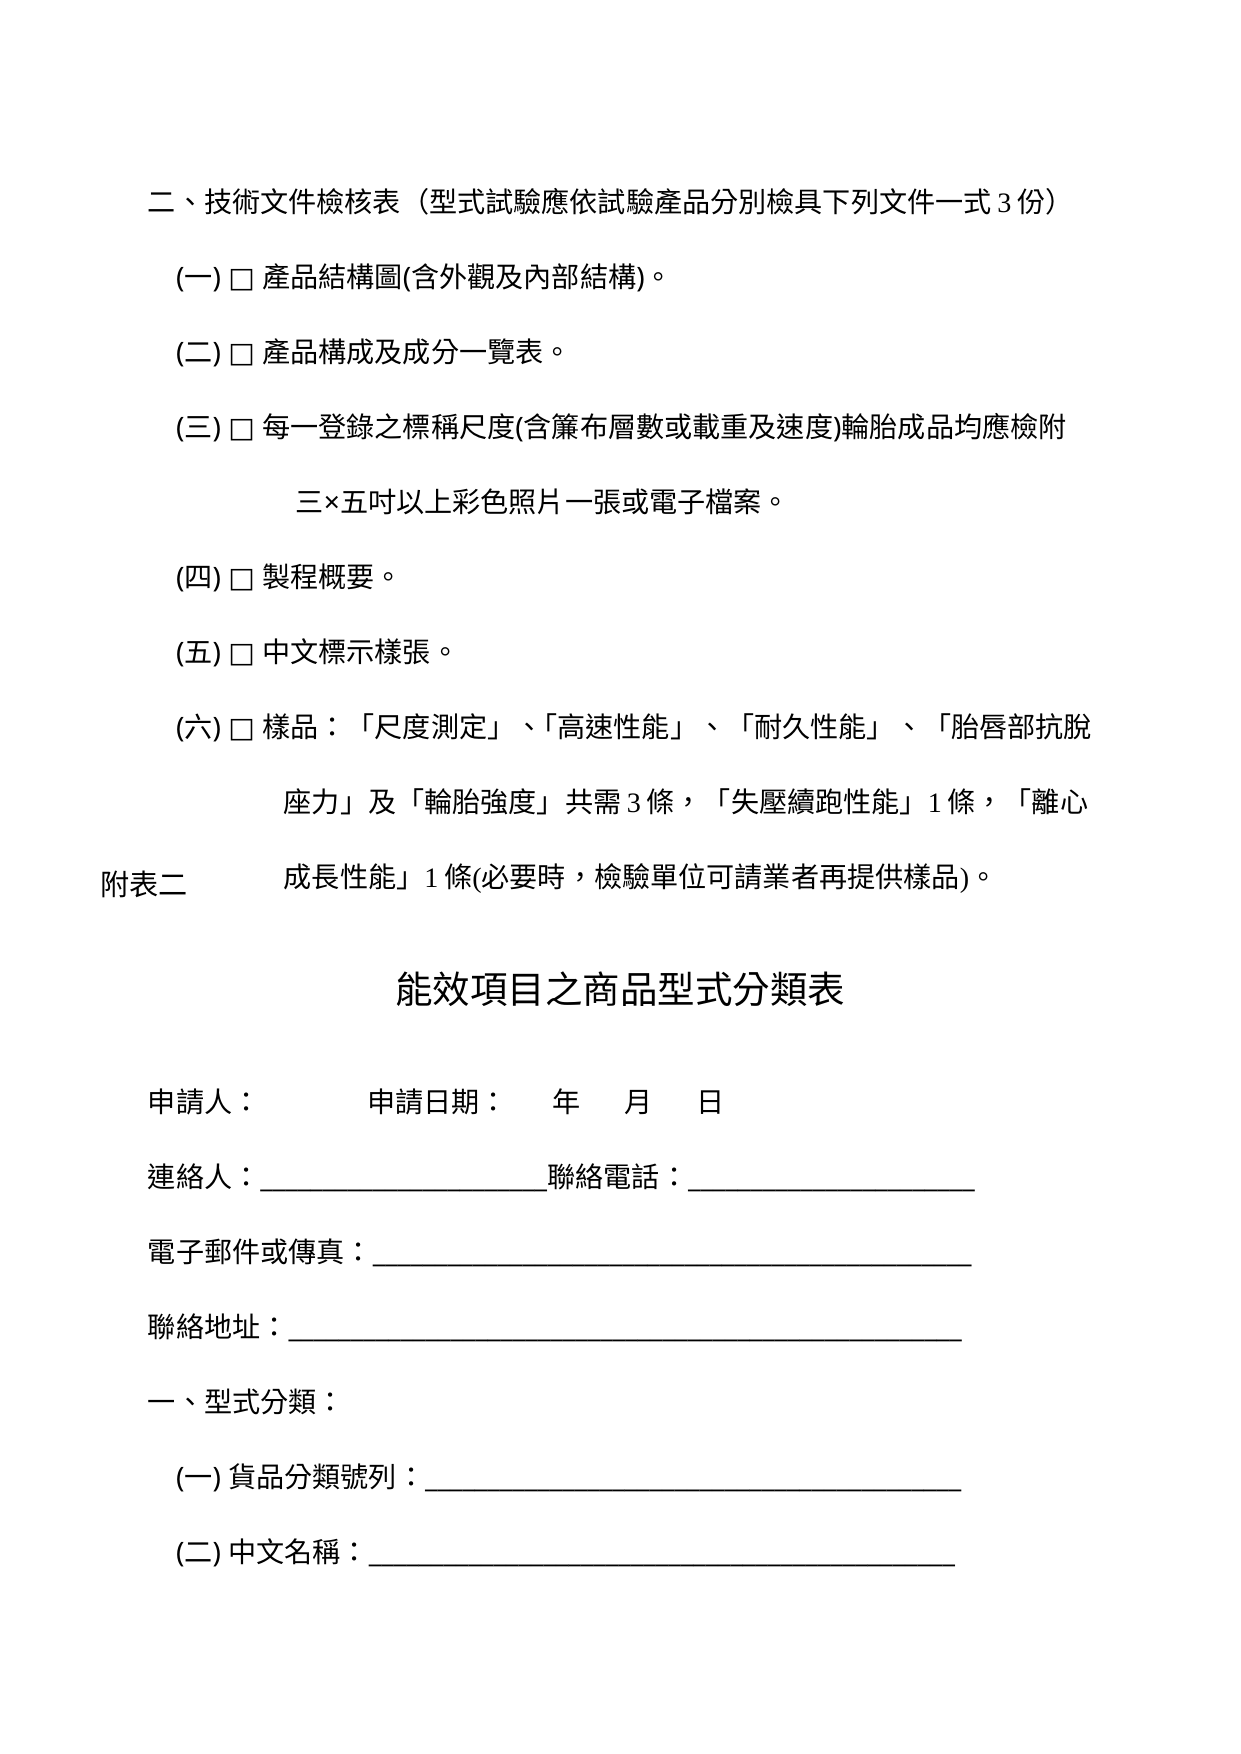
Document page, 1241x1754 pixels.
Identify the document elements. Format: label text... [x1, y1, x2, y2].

text 附表二 [100, 862, 188, 904]
text (一) 貨品分類號列：___________________________________________ [148, 1438, 1092, 1513]
text 聯絡地址：______________________________________________________ [148, 1288, 1092, 1363]
text (六) □ 樣品：「尺度測定」、「高速性能」、「耐久性能」、「胎唇部抗脫座力」及「輪胎強度」共需3條，「失壓續跑性能」1條，「離心成長性能」1條(必要時，檢驗單位可請業者再提供樣品)。 [148, 688, 1092, 913]
text 電子郵件或傳真：________________________________________________ [148, 1213, 1092, 1288]
text 能效項目之商品型式分類表 [148, 950, 1092, 1025]
text 連絡人：_______________________聯絡電話：_______________________ [148, 1138, 1092, 1213]
text 申請人： 申請日期： 年 月 日 [148, 1063, 1092, 1138]
text (四) □ 製程概要。 [148, 538, 1092, 613]
text (二) 中文名稱：_______________________________________________ [148, 1513, 1092, 1588]
text 二、技術文件檢核表（型式試驗應依試驗產品分別檢具下列文件一式3份） [148, 163, 1092, 238]
text (一) □ 產品結構圖(含外觀及內部結構)。 [148, 238, 1092, 313]
text (二) □ 產品構成及成分一覽表。 [148, 313, 1092, 388]
text (五) □ 中文標示樣張。 [148, 613, 1092, 688]
text 一、型式分類： [148, 1363, 1092, 1438]
text (三) □ 每一登錄之標稱尺度(含簾布層數或載重及速度)輪胎成品均應檢附三×五吋以上彩色照片一張或電子檔案。 [148, 388, 1092, 538]
